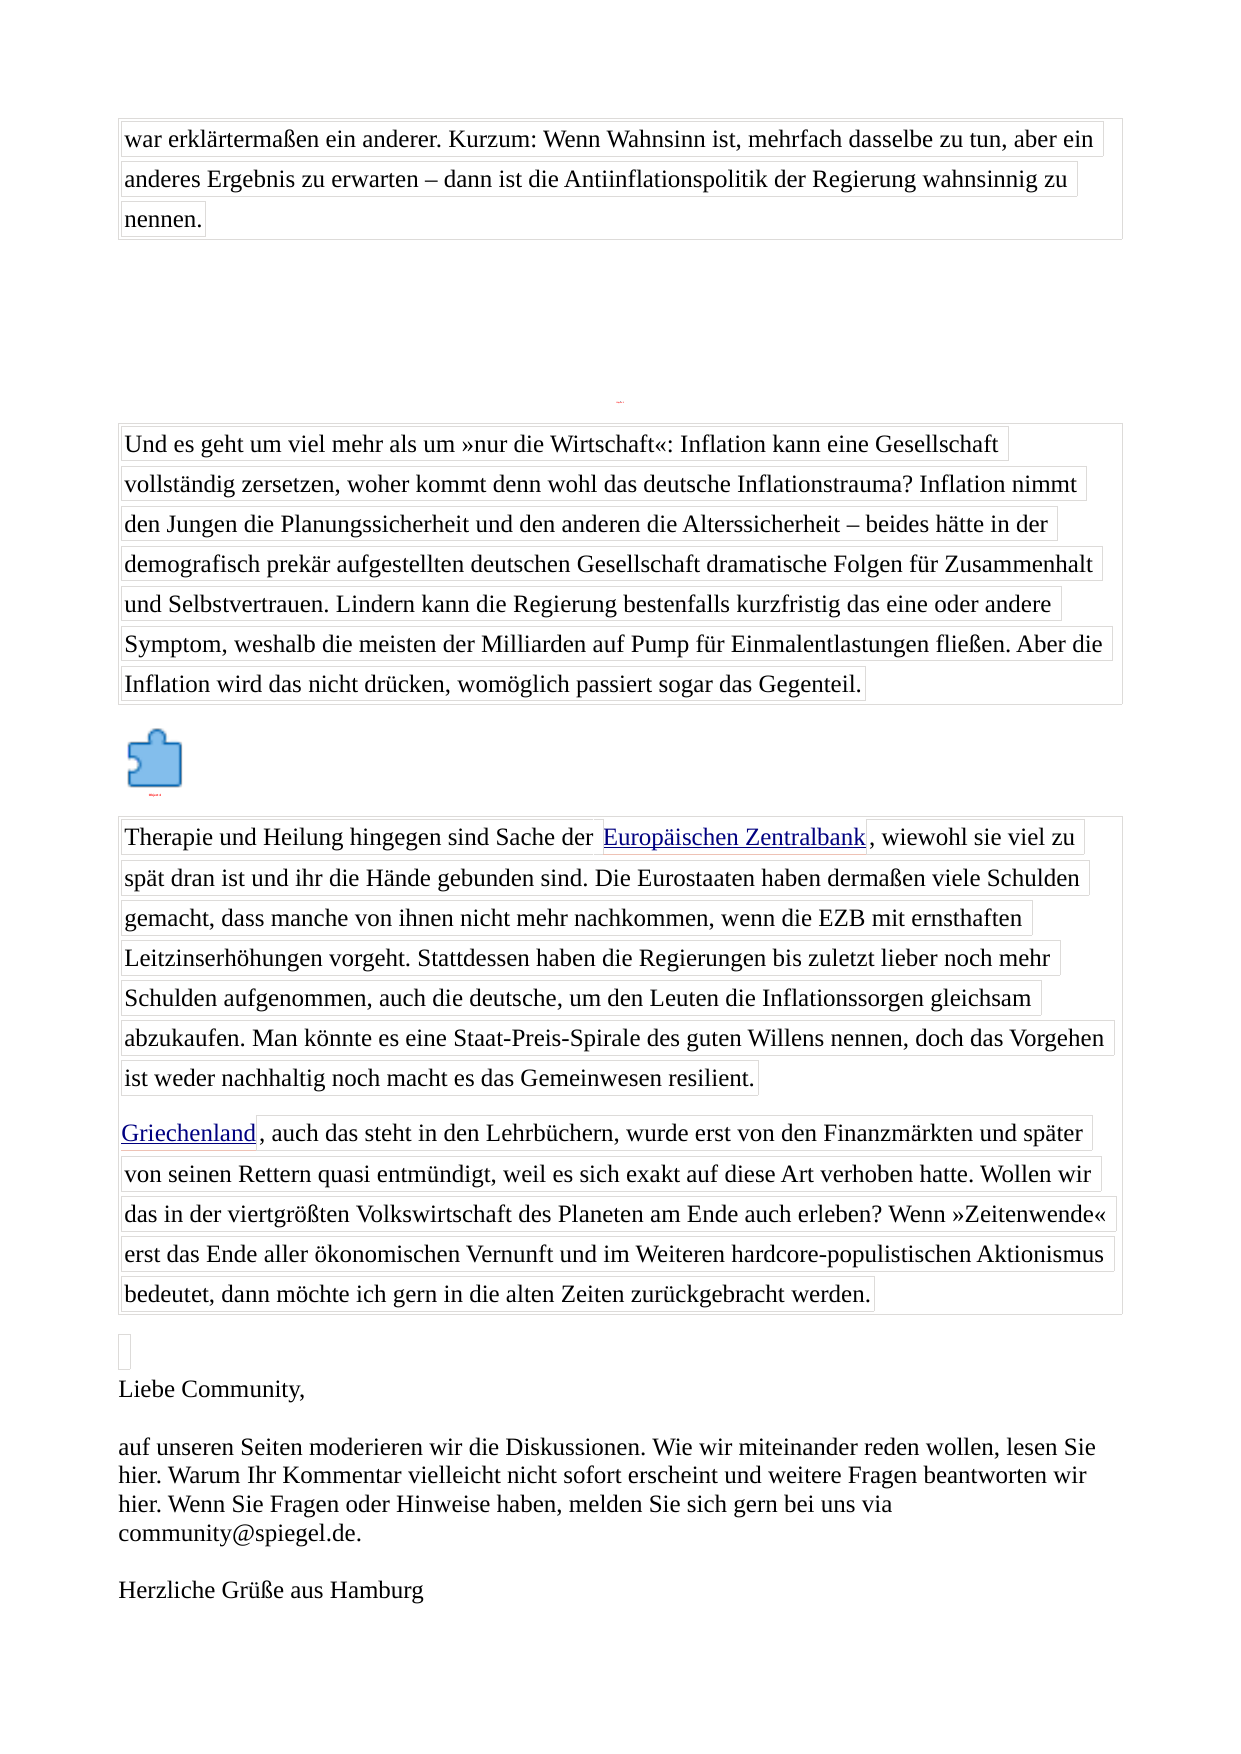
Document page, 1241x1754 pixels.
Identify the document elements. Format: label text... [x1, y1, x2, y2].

text Und es geht um viel mehr als um »nur die Wirtschaft«: Inflation kann eine Gesellschaft vollständig zersetzen, woher kommt denn wohl das deutsche Inflationstrauma? Inflation nimmt den Jungen die Planungssicherheit und den anderen die Alterssicherheit – beides hätte in der demografisch prekär aufgestellten deutschen Gesellschaft dramatische Folgen für Zusammenhalt und Selbstvertrauen. Lindern kann die Regierung bestenfalls kurzfristig das eine oder andere Symptom, weshalb die meisten der Milliarden auf Pump für Einmalentlastungen fließen. Aber die Inflation wird das nicht drücken, womöglich passiert sogar das Gegenteil. [119, 424, 1122, 704]
text war erklärtermaßen ein anderer. Kurzum: Wenn Wahnsinn ist, mehrfach dasselbe zu tun, aber ein anderes Ergebnis zu erwarten – dann ist die Antiinflationspolitik der Regierung wahnsinnig zu nennen. [119, 119, 1122, 239]
text Herzliche Grüße aus Hamburg [118, 1575, 1122, 1604]
text Liebe Community, [118, 1374, 1122, 1403]
text auf unseren Seiten moderieren wir die Diskussionen. Wie wir miteinander reden wollen, lesen Sie hier. Warum Ihr Kommentar vielleicht nicht sofort erscheint und weitere Fragen beantworten wir hier. Wenn Sie Fragen oder Hinweise haben, melden Sie sich gern bei uns via community@spiegel.de. [118, 1432, 1122, 1547]
text Griechenland, auch das steht in den Lehrbüchern, wurde erst von den Finanzmärkten und später von seinen Rettern quasi entmündigt, weil es sich exakt auf diese Art verhoben hatte. Wollen wir das in der viertgrößten Volkswirtschaft des Planeten am Ende auch erleben? Wenn »Zeitenwende« erst das Ende aller ökonomischen Vernunft und im Weiteren hardcore-populistischen Aktionismus bedeutet, dann möchte ich gern in die alten Zeiten zurückgebracht werden. [119, 1112, 1122, 1314]
text Therapie und Heilung hingegen sind Sache der Europäischen Zentralbank, wiewohl sie viel zu spät dran ist und ihr die Hände gebunden sind. Die Eurostaaten haben dermaßen viele Schulden gemacht, dass manche von ihnen nicht mehr nachkommen, wenn die EZB mit ernsthaften Leitzinserhöhungen vorgeht. Stattdessen haben die Regierungen bis zuletzt lieber noch mehr Schulden aufgenommen, auch die deutsche, um den Leuten die Inflationssorgen gleichsam abzukaufen. Man könnte es eine Staat-Preis-Spirale des guten Willens nennen, doch das Vorgehen ist weder nachhaltig noch macht es das Gemeinwesen resilient. [119, 817, 1122, 1095]
